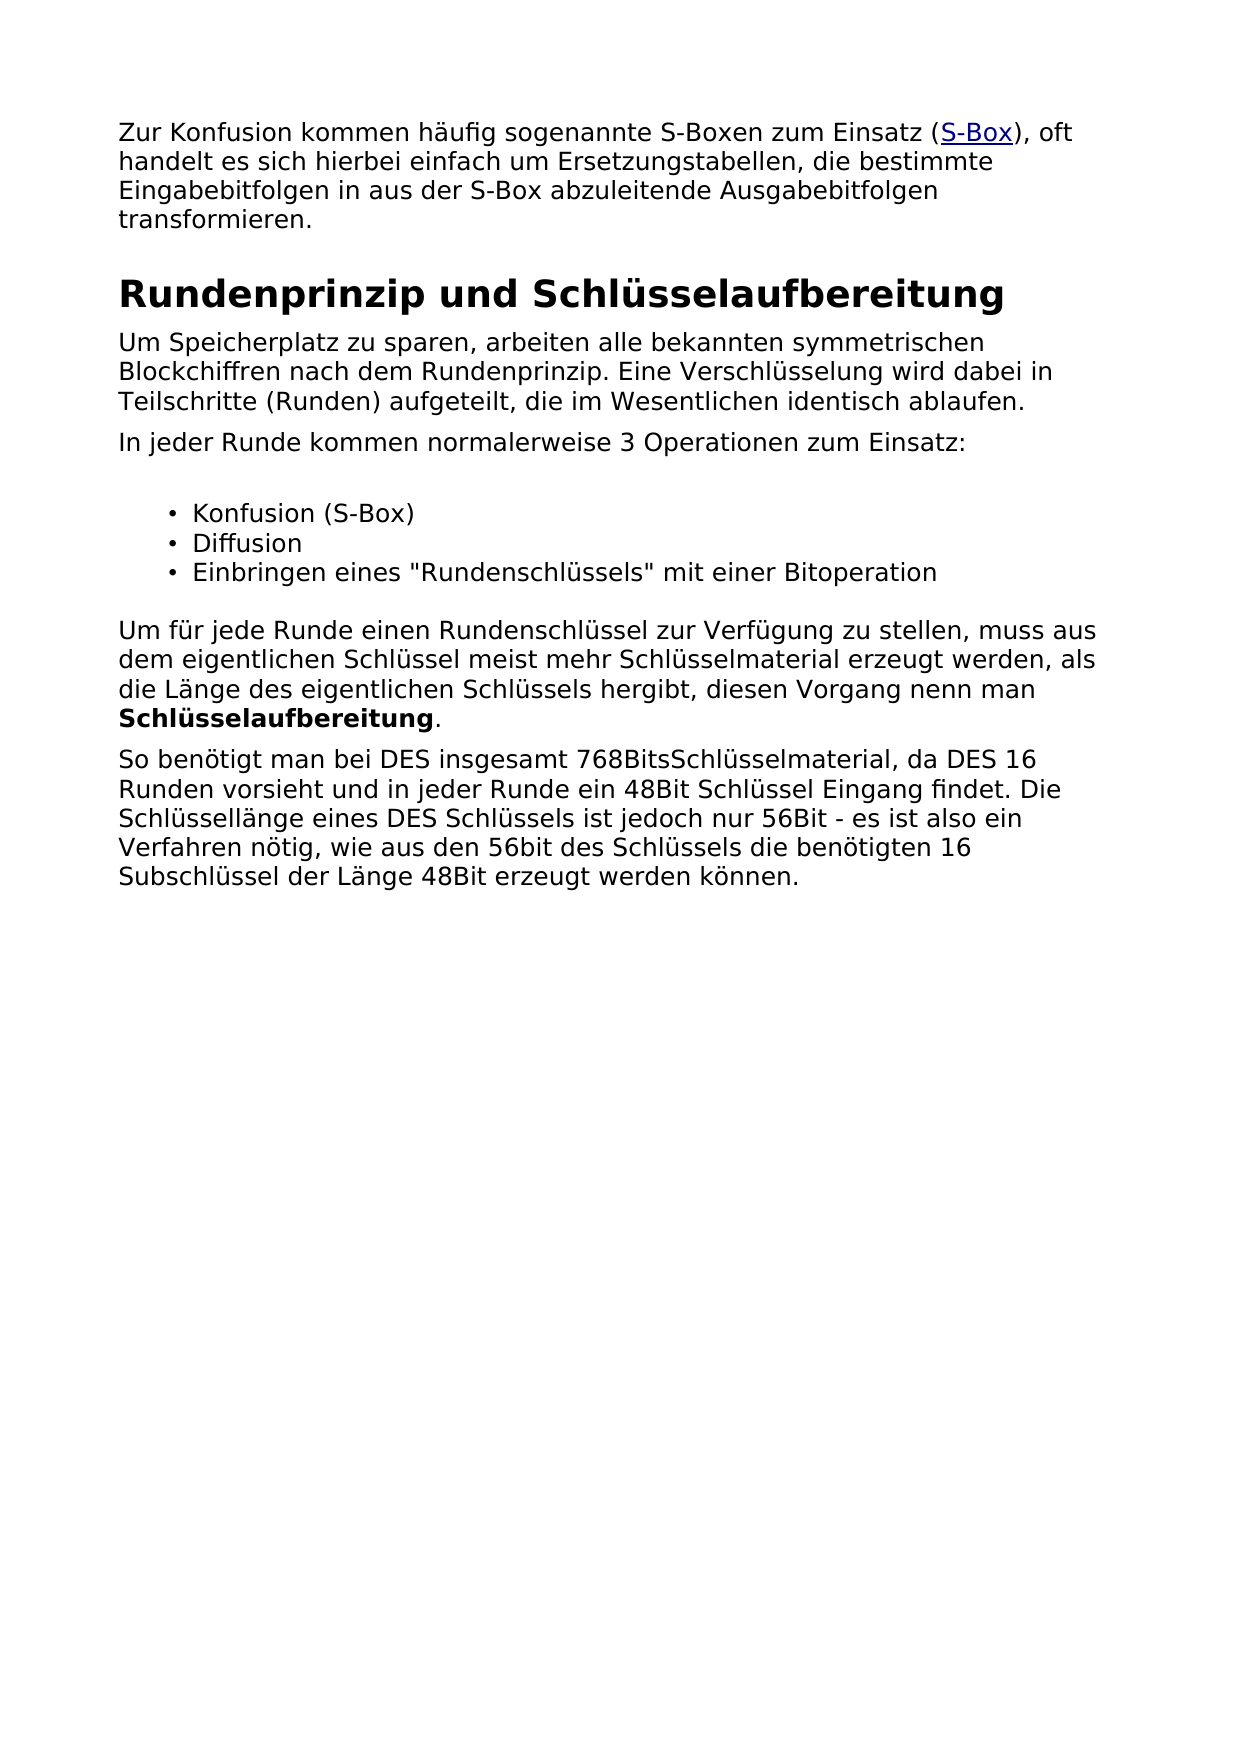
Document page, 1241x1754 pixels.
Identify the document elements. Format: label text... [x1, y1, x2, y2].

subtitle Rundenprinzip und Schlüsselaufbereitung [118, 272, 1122, 316]
text Zur Konfusion kommen häufig sogenannte S-Boxen zum Einsatz (S-Box), oft handelt es sich hierbei einfach um Ersetzungstabellen, die bestimmte Eingabebitfolgen in aus der S-Box abzuleitende Ausgabebitfolgen transformieren. [118, 118, 1122, 235]
text Um Speicherplatz zu sparen, arbeiten alle bekannten symmetrischen Blockchiffren nach dem Rundenprinzip. Eine Verschlüsselung wird dabei in Teilschritte (Runden) aufgeteilt, die im Wesentlichen identisch ablaufen. [118, 328, 1122, 416]
list Einbringen eines "Rundenschlüssels" mit einer Bitoperation [177, 558, 1122, 587]
text So benötigt man bei DES insgesamt 768BitsSchlüsselmaterial, da DES 16 Runden vorsieht und in jeder Runde ein 48Bit Schlüssel Eingang findet. Die Schlüssellänge eines DES Schlüssels ist jedoch nur 56Bit - es ist also ein Verfahren nötig, wie aus den 56bit des Schlüssels die benötigten 16 Subschlüssel der Länge 48Bit erzeugt werden können. [118, 746, 1122, 892]
text Um für jede Runde einen Rundenschlüssel zur Verfügung zu stellen, muss aus dem eigentlichen Schlüssel meist mehr Schlüsselmaterial erzeugt werden, als die Länge des eigentlichen Schlüssels hergibt, diesen Vorgang nenn man Schlüsselaufbereitung. [118, 617, 1122, 733]
list Konfusion (S-Box) [177, 499, 1122, 529]
list Diffusion [177, 529, 1122, 558]
text In jeder Runde kommen normalerweise 3 Operationen zum Einsatz: [118, 428, 1122, 458]
